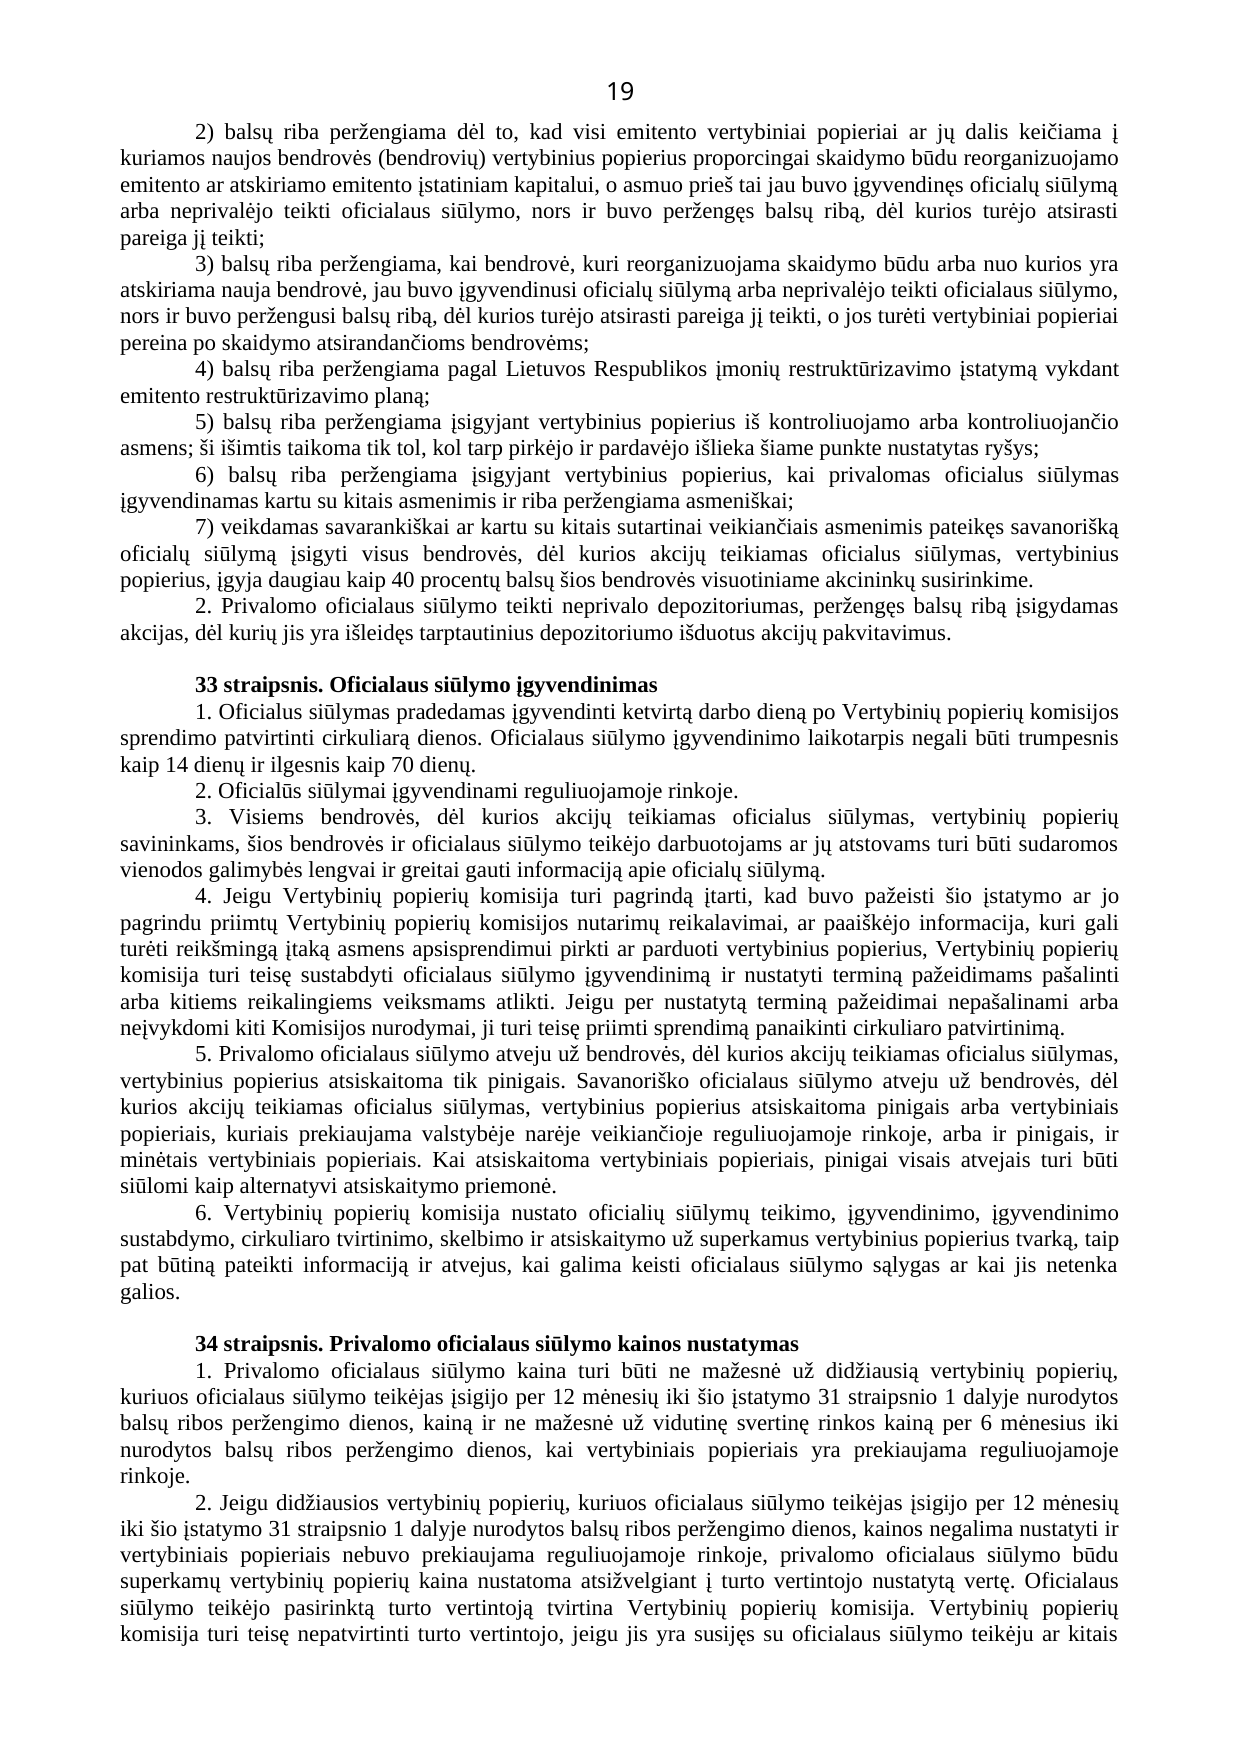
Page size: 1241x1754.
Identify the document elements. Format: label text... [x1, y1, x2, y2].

text 33 straipsnis. Oficialaus siūlymo įgyvendinimas [120, 672, 1120, 698]
text 4) balsų riba peržengiama pagal Lietuvos Respublikos įmonių restruktūrizavimo įstatymą vykdant emitento restruktūrizavimo planą; [120, 355, 1120, 408]
text 2. Privalomo oficialaus siūlymo teikti neprivalo depozitoriumas, peržengęs balsų ribą įsigydamas akcijas, dėl kurių jis yra išleidęs tarptautinius depozitoriumo išduotus akcijų pakvitavimus. [120, 592, 1120, 645]
text 5) balsų riba peržengiama įsigyjant vertybinius popierius iš kontroliuojamo arba kontroliuojančio asmens; ši išimtis taikoma tik tol, kol tarp pirkėjo ir pardavėjo išlieka šiame punkte nustatytas ryšys; [120, 408, 1120, 461]
text 1. Oficialus siūlymas pradedamas įgyvendinti ketvirtą darbo dieną po Vertybinių popierių komisijos sprendimo patvirtinti cirkuliarą dienos. Oficialaus siūlymo įgyvendinimo laikotarpis negali būti trumpesnis kaip 14 dienų ir ilgesnis kaip 70 dienų. [120, 698, 1120, 777]
text 1. Privalomo oficialaus siūlymo kaina turi būti ne mažesnė už didžiausią vertybinių popierių, kuriuos oficialaus siūlymo teikėjas įsigijo per 12 mėnesių iki šio įstatymo 31 straipsnio 1 dalyje nurodytos balsų ribos peržengimo dienos, kainą ir ne mažesnė už vidutinę svertinę rinkos kainą per 6 mėnesius iki nurodytos balsų ribos peržengimo dienos, kai vertybiniais popieriais yra prekiaujama reguliuojamoje rinkoje. [120, 1357, 1120, 1488]
text 6. Vertybinių popierių komisija nustato oficialių siūlymų teikimo, įgyvendinimo, įgyvendinimo sustabdymo, cirkuliaro tvirtinimo, skelbimo ir atsiskaitymo už superkamus vertybinius popierius tvarką, taip pat būtiną pateikti informaciją ir atvejus, kai galima keisti oficialaus siūlymo sąlygas ar kai jis netenka galios. [120, 1199, 1120, 1304]
text 34 straipsnis. Privalomo oficialaus siūlymo kainos nustatymas [120, 1330, 1120, 1357]
text 3. Visiems bendrovės, dėl kurios akcijų teikiamas oficialus siūlymas, vertybinių popierių savininkams, šios bendrovės ir oficialaus siūlymo teikėjo darbuotojams ar jų atstovams turi būti sudaromos vienodos galimybės lengvai ir greitai gauti informaciją apie oficialų siūlymą. [120, 803, 1120, 882]
text 4. Jeigu Vertybinių popierių komisija turi pagrindą įtarti, kad buvo pažeisti šio įstatymo ar jo pagrindu priimtų Vertybinių popierių komisijos nutarimų reikalavimai, ar paaiškėjo informacija, kuri gali turėti reikšmingą įtaką asmens apsisprendimui pirkti ar parduoti vertybinius popierius, Vertybinių popierių komisija turi teisę sustabdyti oficialaus siūlymo įgyvendinimą ir nustatyti terminą pažeidimams pašalinti arba kitiems reikalingiems veiksmams atlikti. Jeigu per nustatytą terminą pažeidimai nepašalinami arba neįvykdomi kiti Komisijos nurodymai, ji turi teisę priimti sprendimą panaikinti cirkuliaro patvirtinimą. [120, 882, 1120, 1041]
text 2) balsų riba peržengiama dėl to, kad visi emitento vertybiniai popieriai ar jų dalis keičiama į kuriamos naujos bendrovės (bendrovių) vertybinius popierius proporcingai skaidymo būdu reorganizuojamo emitento ar atskiriamo emitento įstatiniam kapitalui, o asmuo prieš tai jau buvo įgyvendinęs oficialų siūlymą arba neprivalėjo teikti oficialaus siūlymo, nors ir buvo peržengęs balsų ribą, dėl kurios turėjo atsirasti pareiga jį teikti; [120, 118, 1120, 250]
text 3) balsų riba peržengiama, kai bendrovė, kuri reorganizuojama skaidymo būdu arba nuo kurios yra atskiriama nauja bendrovė, jau buvo įgyvendinusi oficialų siūlymą arba neprivalėjo teikti oficialaus siūlymo, nors ir buvo peržengusi balsų ribą, dėl kurios turėjo atsirasti pareiga jį teikti, o jos turėti vertybiniai popieriai pereina po skaidymo atsirandančioms bendrovėms; [120, 250, 1120, 355]
text 7) veikdamas savarankiškai ar kartu su kitais sutartinai veikiančiais asmenimis pateikęs savanorišką oficialų siūlymą įsigyti visus bendrovės, dėl kurios akcijų teikiamas oficialus siūlymas, vertybinius popierius, įgyja daugiau kaip 40 procentų balsų šios bendrovės visuotiniame akcininkų susirinkime. [120, 513, 1120, 592]
text 2. Oficialūs siūlymai įgyvendinami reguliuojamoje rinkoje. [120, 777, 1120, 803]
text 6) balsų riba peržengiama įsigyjant vertybinius popierius, kai privalomas oficialus siūlymas įgyvendinamas kartu su kitais asmenimis ir riba peržengiama asmeniškai; [120, 461, 1120, 513]
text 5. Privalomo oficialaus siūlymo atveju už bendrovės, dėl kurios akcijų teikiamas oficialus siūlymas, vertybinius popierius atsiskaitoma tik pinigais. Savanoriško oficialaus siūlymo atveju už bendrovės, dėl kurios akcijų teikiamas oficialus siūlymas, vertybinius popierius atsiskaitoma pinigais arba vertybiniais popieriais, kuriais prekiaujama valstybėje narėje veikiančioje reguliuojamoje rinkoje, arba ir pinigais, ir minėtais vertybiniais popieriais. Kai atsiskaitoma vertybiniais popieriais, pinigai visais atvejais turi būti siūlomi kaip alternatyvi atsiskaitymo priemonė. [120, 1041, 1120, 1199]
text 2. Jeigu didžiausios vertybinių popierių, kuriuos oficialaus siūlymo teikėjas įsigijo per 12 mėnesių iki šio įstatymo 31 straipsnio 1 dalyje nurodytos balsų ribos peržengimo dienos, kainos negalima nustatyti ir vertybiniais popieriais nebuvo prekiaujama reguliuojamoje rinkoje, privalomo oficialaus siūlymo būdu superkamų vertybinių popierių kaina nustatoma atsižvelgiant į turto vertintojo nustatytą vertę. Oficialaus siūlymo teikėjo pasirinktą turto vertintoją tvirtina Vertybinių popierių komisija. Vertybinių popierių komisija turi teisę nepatvirtinti turto vertintojo, jeigu jis yra susijęs su oficialaus siūlymo teikėju ar kitais [120, 1488, 1120, 1647]
